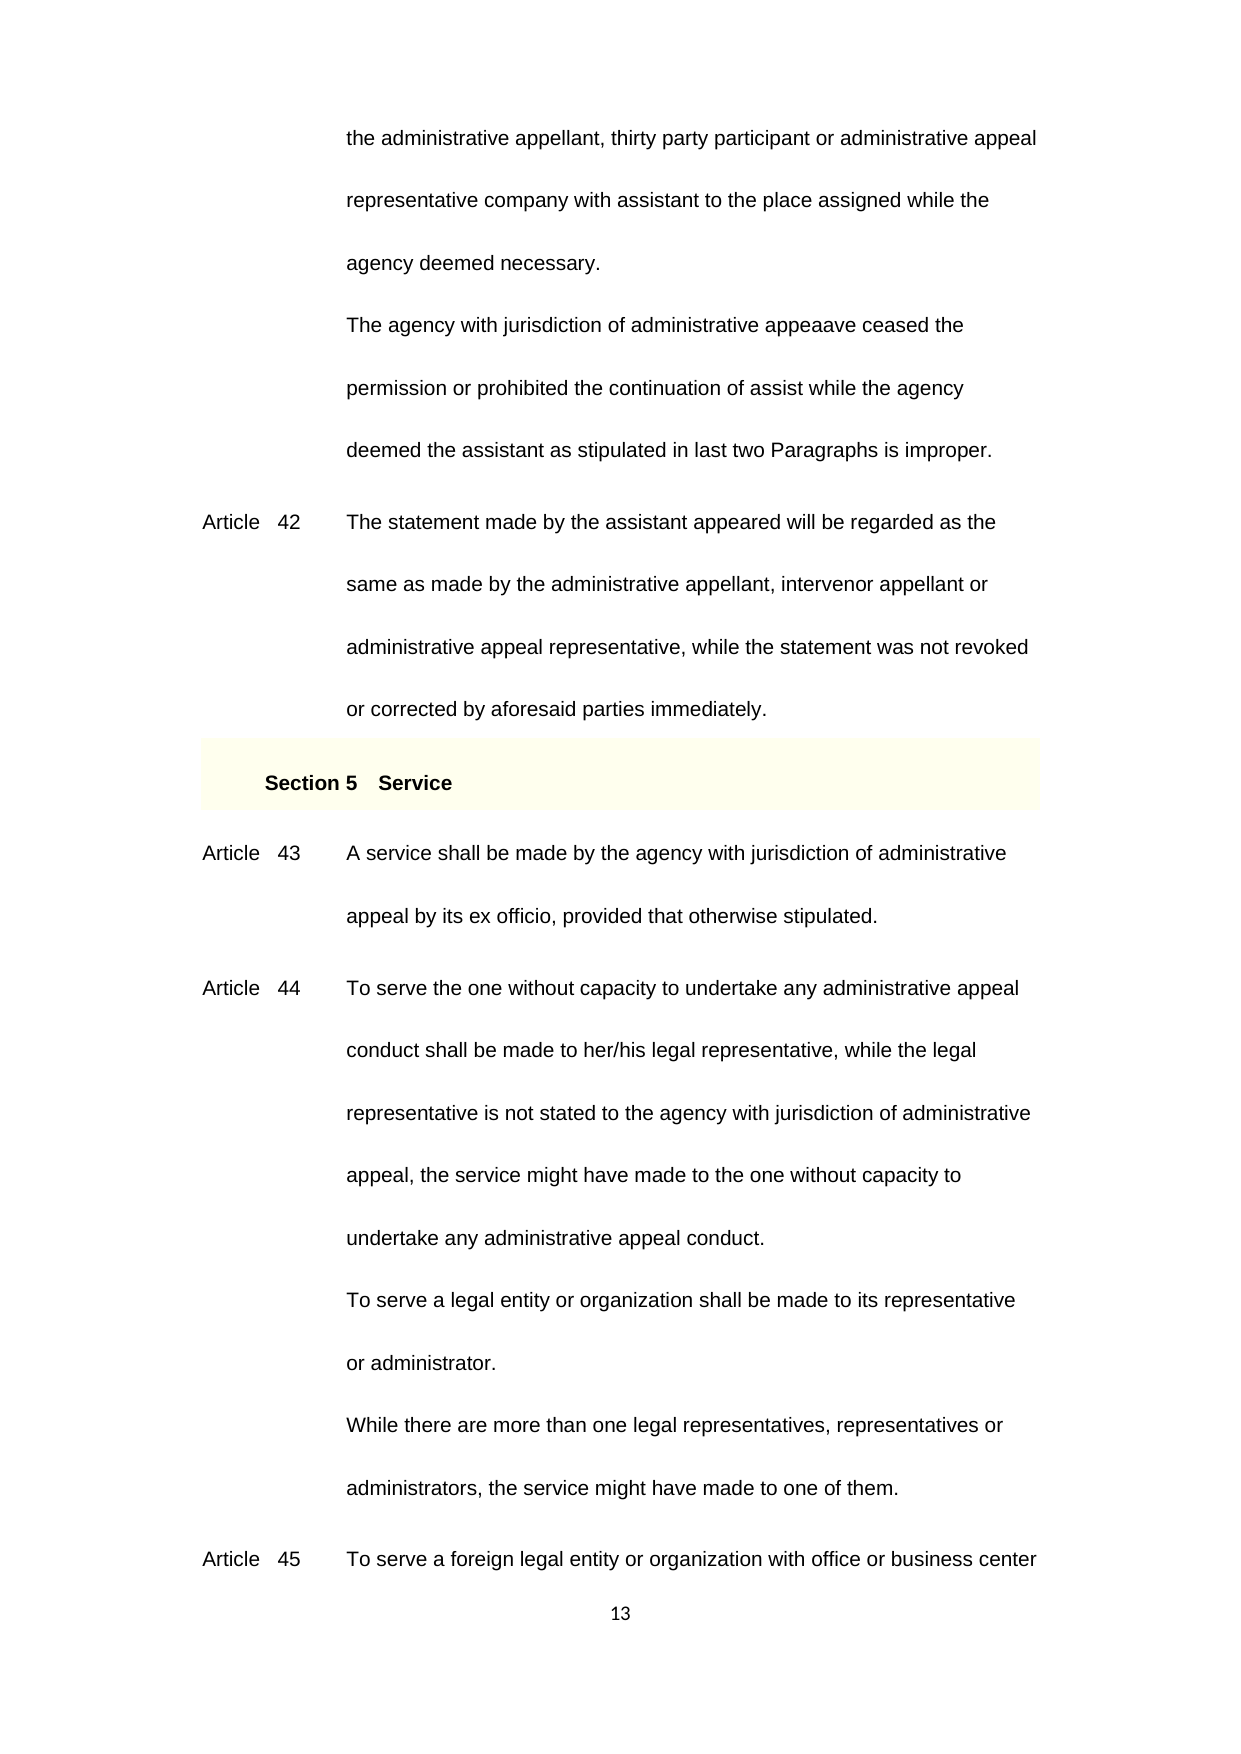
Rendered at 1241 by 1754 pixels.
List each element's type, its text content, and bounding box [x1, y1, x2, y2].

table_cell A service shall be made by the agency with jurisdiction of administrative appeal by its ex officio, provided that otherwise stipulated. [345, 810, 1040, 944]
table_cell Article 44 [201, 944, 344, 1516]
table_cell Article 45 [201, 1516, 344, 1588]
table_cell Section 5 Service [201, 738, 1040, 810]
table_cell Article 42 [201, 479, 344, 738]
table_cell the administrative appellant, thirty party participant or administrative appeal representative company with assistant to the place assigned while the agency deemed necessary. The agency with jurisdiction of administrative appeaave ceased the permission or prohibited the continuation of assist while the agency deemed the assistant as stipulated in last two Paragraphs is improper. [345, 94, 1040, 478]
table_cell To serve a foreign legal entity or organization with office or business center [345, 1516, 1040, 1588]
table_cell [201, 94, 344, 478]
table_cell Article 43 [201, 810, 344, 944]
table_cell The statement made by the assistant appeared will be regarded as the same as made by the administrative appellant, intervenor appellant or administrative appeal representative, while the statement was not revoked or corrected by aforesaid parties immediately. [345, 479, 1040, 738]
table_cell To serve the one without capacity to undertake any administrative appeal conduct shall be made to her/his legal representative, while the legal representative is not stated to the agency with jurisdiction of administrative appeal, the service might have made to the one without capacity to undertake any administrative appeal conduct. To serve a legal entity or organization shall be made to its representative or administrator. While there are more than one legal representatives, representatives or administrators, the service might have made to one of them. [345, 944, 1040, 1516]
